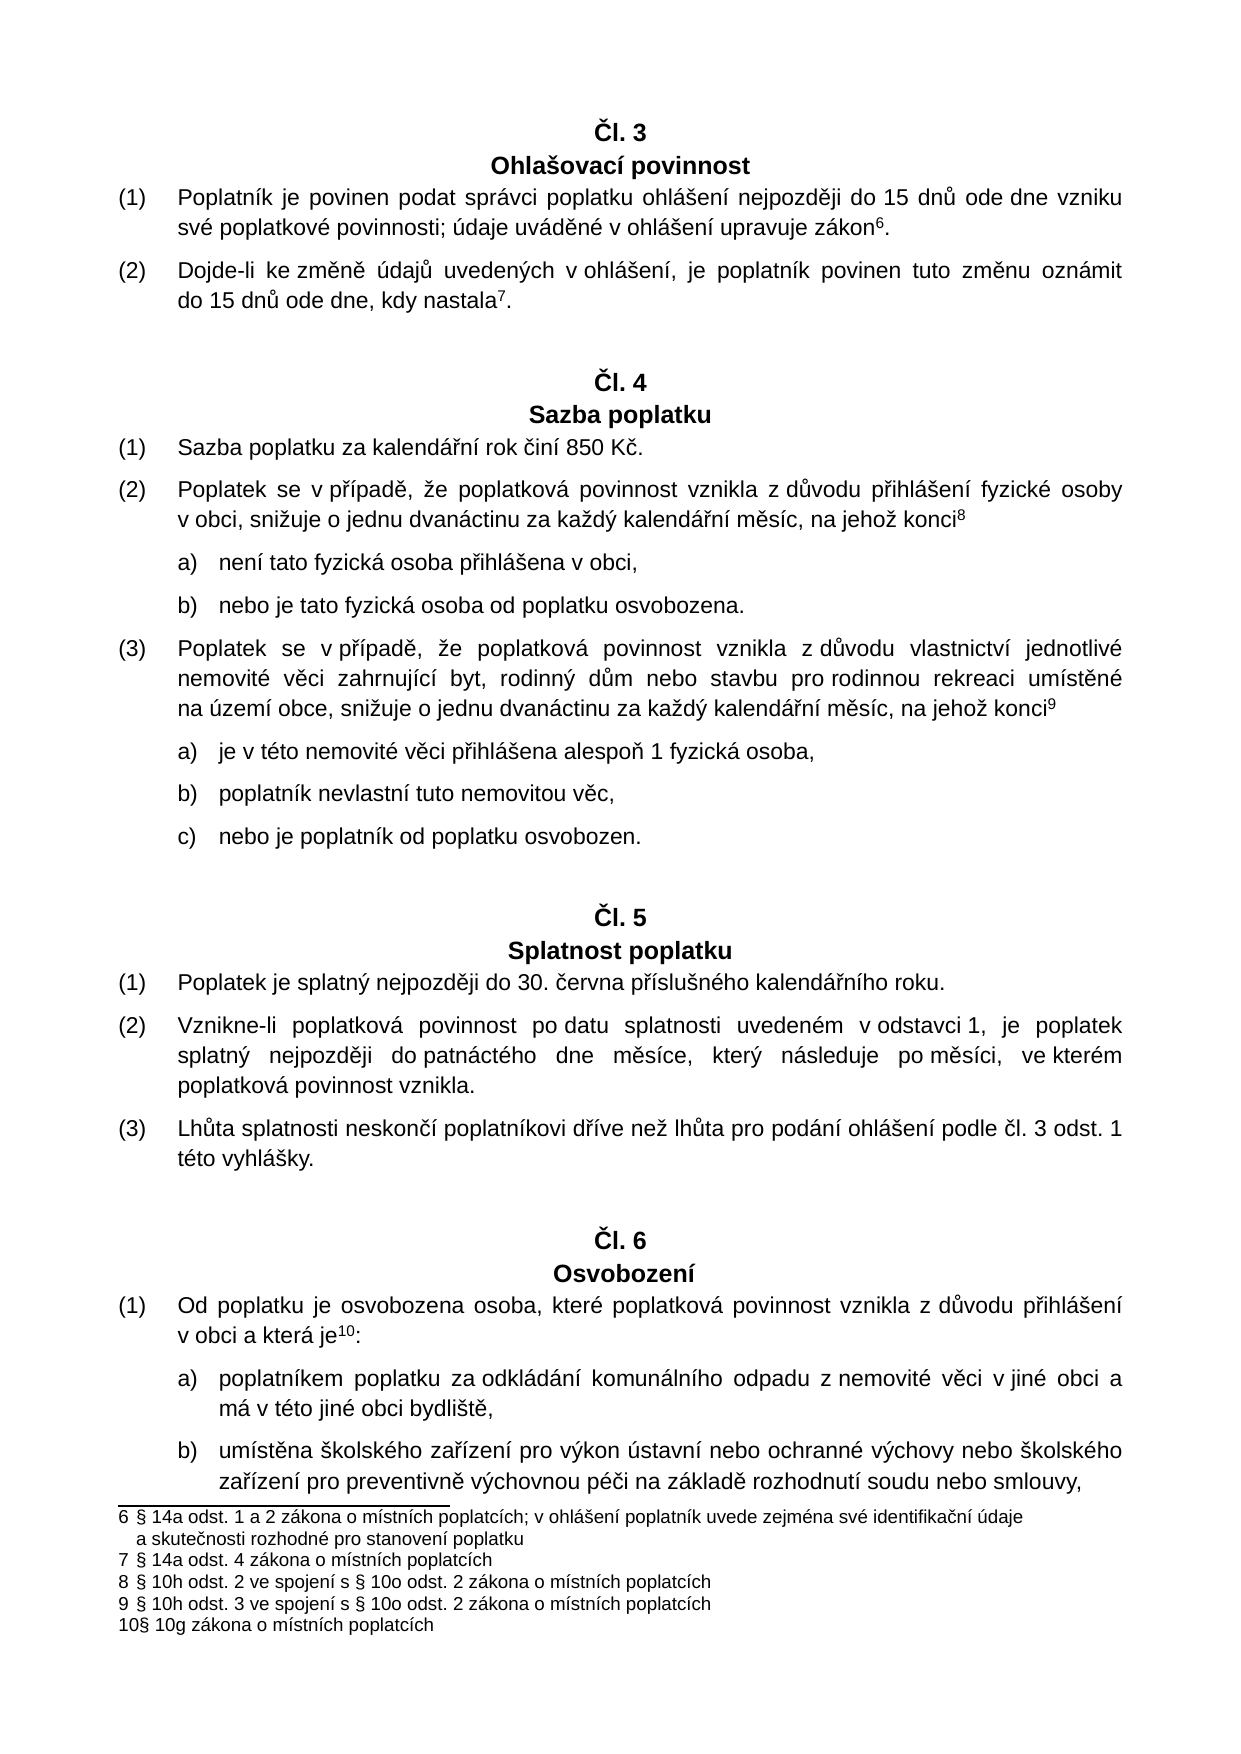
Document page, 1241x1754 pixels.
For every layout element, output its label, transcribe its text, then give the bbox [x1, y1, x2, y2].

list Od poplatku je osvobozena osoba, které poplatková povinnost vznikla z důvodu přihlášení v obci a která je: [118, 1292, 1122, 1348]
list § 14a odst. 1 a 2 zákona o místních poplatcích; v ohlášení poplatník uvede zejména své identifikační údaje a skutečnosti rozhodné pro stanovení poplatku [118, 1506, 1122, 1549]
list není tato fyzická osoba přihlášena v obci, [177, 549, 1122, 576]
list Poplatek se v případě, že poplatková povinnost vznikla z důvodu přihlášení fyzické osoby v obci, snižuje o jednu dvanáctinu za každý kalendářní měsíc, na jehož konci [118, 476, 1122, 533]
subtitle Čl. 5 Splatnost poplatku [118, 903, 1122, 965]
subtitle Čl. 4 Sazba poplatku [118, 367, 1122, 429]
list § 10h odst. 2 ve spojení s § 10o odst. 2 zákona o místních poplatcích [118, 1571, 1122, 1592]
list § 10h odst. 3 ve spojení s § 10o odst. 2 zákona o místních poplatcích [118, 1592, 1122, 1614]
list Lhůta splatnosti neskončí poplatníkovi dříve než lhůta pro podání ohlášení podle čl. 3 odst. 1 této vyhlášky. [118, 1115, 1122, 1172]
list Poplatek je splatný nejpozději do 30. června příslušného kalendářního roku. [118, 969, 1122, 996]
list § 10g zákona o místních poplatcích [118, 1614, 1122, 1635]
subtitle Čl. 3 Ohlašovací povinnost [118, 118, 1122, 180]
subtitle Čl. 6 Osvobození [118, 1226, 1122, 1287]
list Sazba poplatku za kalendářní rok činí 850 Kč. [118, 433, 1122, 460]
list Vznikne-li poplatková povinnost po datu splatnosti uvedeném v odstavci 1, je poplatek splatný nejpozději do patnáctého dne měsíce, který následuje po měsíci, ve kterém poplatková povinnost vznikla. [118, 1012, 1122, 1099]
list je v této nemovité věci přihlášena alespoň 1 fyzická osoba, [177, 738, 1122, 764]
list nebo je poplatník od poplatku osvobozen. [177, 823, 1122, 849]
list poplatníkem poplatku za odkládání komunálního odpadu z nemovité věci v jiné obci a má v této jiné obci bydliště, [177, 1364, 1122, 1421]
list nebo je tato fyzická osoba od poplatku osvobozena. [177, 592, 1122, 618]
list poplatník nevlastní tuto nemovitou věc, [177, 780, 1122, 807]
list umístěna školského zařízení pro výkon ústavní nebo ochranné výchovy nebo školského zařízení pro preventivně výchovnou péči na základě rozhodnutí soudu nebo smlouvy, [177, 1437, 1122, 1494]
list Dojde-li ke změně údajů uvedených v ohlášení, je poplatník povinen tuto změnu oznámit do 15 dnů ode dne, kdy nastala. [118, 257, 1122, 314]
list Poplatek se v případě, že poplatková povinnost vznikla z důvodu vlastnictví jednotlivé nemovité věci zahrnující byt, rodinný dům nebo stavbu pro rodinnou rekreaci umístěné na území obce, snižuje o jednu dvanáctinu za každý kalendářní měsíc, na jehož konci [118, 634, 1122, 721]
list Poplatník je povinen podat správci poplatku ohlášení nejpozději do 15 dnů ode dne vzniku své poplatkové povinnosti; údaje uváděné v ohlášení upravuje zákon. [118, 184, 1122, 241]
list § 14a odst. 4 zákona o místních poplatcích [118, 1549, 1122, 1571]
